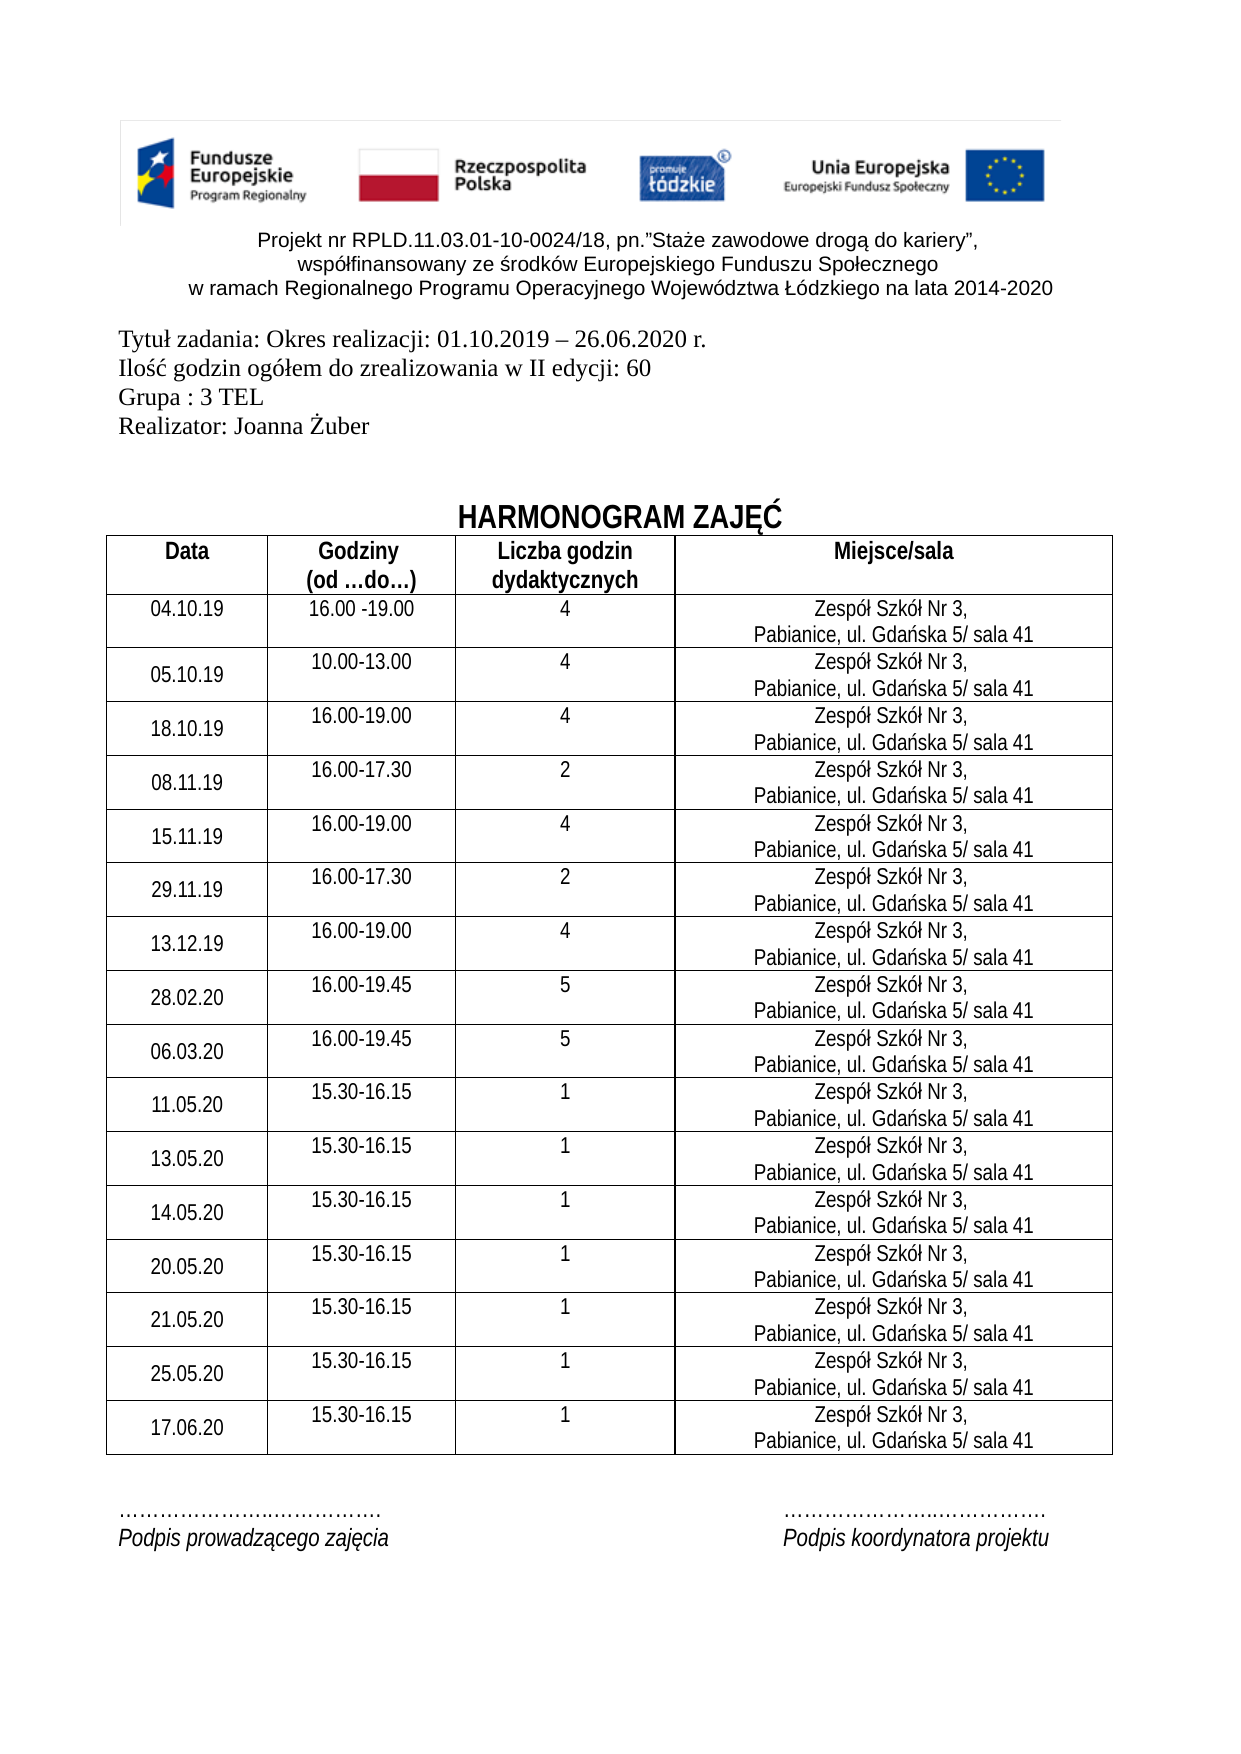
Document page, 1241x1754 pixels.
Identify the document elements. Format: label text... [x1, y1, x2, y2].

table_cell 16.00 -19.00 [268, 595, 455, 647]
table_cell Zespół Szkół Nr 3, Pabianice, ul. Gdańska 5/ sala 41 [676, 971, 1112, 1023]
table_cell 13.12.19 [107, 917, 267, 970]
table_header Miejsce/sala [676, 536, 1112, 593]
table_cell 11.05.20 [107, 1078, 267, 1131]
table_cell 29.11.19 [107, 863, 267, 916]
table_cell Zespół Szkół Nr 3, Pabianice, ul. Gdańska 5/ sala 41 [676, 648, 1112, 701]
table_cell 16.00-19.00 [268, 810, 455, 862]
table_cell 4 [456, 810, 674, 862]
table_cell Zespół Szkół Nr 3, Pabianice, ul. Gdańska 5/ sala 41 [676, 810, 1112, 862]
table_cell 2 [456, 863, 674, 916]
table_cell 16.00-19.45 [268, 971, 455, 1023]
table_cell 15.11.19 [107, 810, 267, 862]
table_cell Zespół Szkół Nr 3, Pabianice, ul. Gdańska 5/ sala 41 [676, 595, 1112, 647]
table_cell 06.03.20 [107, 1025, 267, 1077]
text Projekt nr RPLD.11.03.01-10-0024/18, pn.”Staże zawodowe drogą do kariery”, współfinansowany ze środków Europejskiego Funduszu Społecznego w ramach Regionalnego Programu Operacyjnego Województwa Łódzkiego na lata 2014-2020 [118, 228, 1124, 299]
table_cell 05.10.19 [107, 648, 267, 701]
table_cell 13.05.20 [107, 1132, 267, 1185]
table_cell Zespół Szkół Nr 3, Pabianice, ul. Gdańska 5/ sala 41 [676, 1401, 1112, 1453]
picture [119, 119, 1062, 226]
table_cell 28.02.20 [107, 971, 267, 1023]
table_cell 15.30-16.15 [268, 1401, 455, 1453]
table_cell Zespół Szkół Nr 3, Pabianice, ul. Gdańska 5/ sala 41 [676, 702, 1112, 755]
table_cell 16.00-19.00 [268, 917, 455, 970]
table_cell 15.30-16.15 [268, 1078, 455, 1131]
table_cell 1 [456, 1186, 674, 1238]
table_cell Zespół Szkół Nr 3, Pabianice, ul. Gdańska 5/ sala 41 [676, 1240, 1112, 1292]
table_cell 5 [456, 1025, 674, 1077]
table_cell 4 [456, 595, 674, 647]
table_cell 16.00-17.30 [268, 863, 455, 916]
table_cell 4 [456, 702, 674, 755]
table_cell 16.00-17.30 [268, 756, 455, 808]
table_cell Zespół Szkół Nr 3, Pabianice, ul. Gdańska 5/ sala 41 [676, 917, 1112, 970]
table_cell 15.30-16.15 [268, 1132, 455, 1185]
table_cell 4 [456, 648, 674, 701]
text Realizator: Joanna Żuber [118, 411, 1122, 439]
table_cell 16.00-19.00 [268, 702, 455, 755]
table_cell 15.30-16.15 [268, 1186, 455, 1238]
table_cell 1 [456, 1078, 674, 1131]
table_cell 5 [456, 971, 674, 1023]
table_cell Zespół Szkół Nr 3, Pabianice, ul. Gdańska 5/ sala 41 [676, 1347, 1112, 1400]
table_cell Zespół Szkół Nr 3, Pabianice, ul. Gdańska 5/ sala 41 [676, 863, 1112, 916]
text HARMONOGRAM ZAJĘĆ [118, 497, 1122, 535]
table_cell 1 [456, 1132, 674, 1185]
table_cell Zespół Szkół Nr 3, Pabianice, ul. Gdańska 5/ sala 41 [676, 1293, 1112, 1346]
text Podpis prowadzącego zajęcia Podpis koordynatora projektu [118, 1523, 1122, 1551]
table_cell 17.06.20 [107, 1401, 267, 1453]
table_cell 08.11.19 [107, 756, 267, 808]
text Ilość godzin ogółem do zrealizowania w II edycji: 60 [118, 353, 1122, 382]
table_cell Zespół Szkół Nr 3, Pabianice, ul. Gdańska 5/ sala 41 [676, 756, 1112, 808]
table_cell 4 [456, 917, 674, 970]
table_cell 1 [456, 1240, 674, 1292]
table_cell 10.00-13.00 [268, 648, 455, 701]
table_cell Zespół Szkół Nr 3, Pabianice, ul. Gdańska 5/ sala 41 [676, 1025, 1112, 1077]
table_cell 2 [456, 756, 674, 808]
table_cell 25.05.20 [107, 1347, 267, 1400]
table_cell Zespół Szkół Nr 3, Pabianice, ul. Gdańska 5/ sala 41 [676, 1078, 1112, 1131]
table_cell 1 [456, 1401, 674, 1453]
table_cell Zespół Szkół Nr 3, Pabianice, ul. Gdańska 5/ sala 41 [676, 1186, 1112, 1238]
table_cell 18.10.19 [107, 702, 267, 755]
text …………………..……………. …………………..……………. [118, 1494, 1122, 1523]
table_cell 14.05.20 [107, 1186, 267, 1238]
table_cell 15.30-16.15 [268, 1293, 455, 1346]
table_header Godziny (od …do…) [268, 536, 455, 593]
table_cell 04.10.19 [107, 595, 267, 647]
text Tytuł zadania: Okres realizacji: 01.10.2019 – 26.06.2020 r. [118, 324, 1122, 353]
table_header Liczba godzin dydaktycznych [456, 536, 674, 593]
table_header Data [107, 536, 267, 593]
table_cell 21.05.20 [107, 1293, 267, 1346]
table_cell 16.00-19.45 [268, 1025, 455, 1077]
table_cell 20.05.20 [107, 1240, 267, 1292]
table_cell 15.30-16.15 [268, 1240, 455, 1292]
table_cell 1 [456, 1347, 674, 1400]
table_cell Zespół Szkół Nr 3, Pabianice, ul. Gdańska 5/ sala 41 [676, 1132, 1112, 1185]
table_cell 1 [456, 1293, 674, 1346]
text Grupa : 3 TEL [118, 382, 1122, 411]
table_cell 15.30-16.15 [268, 1347, 455, 1400]
